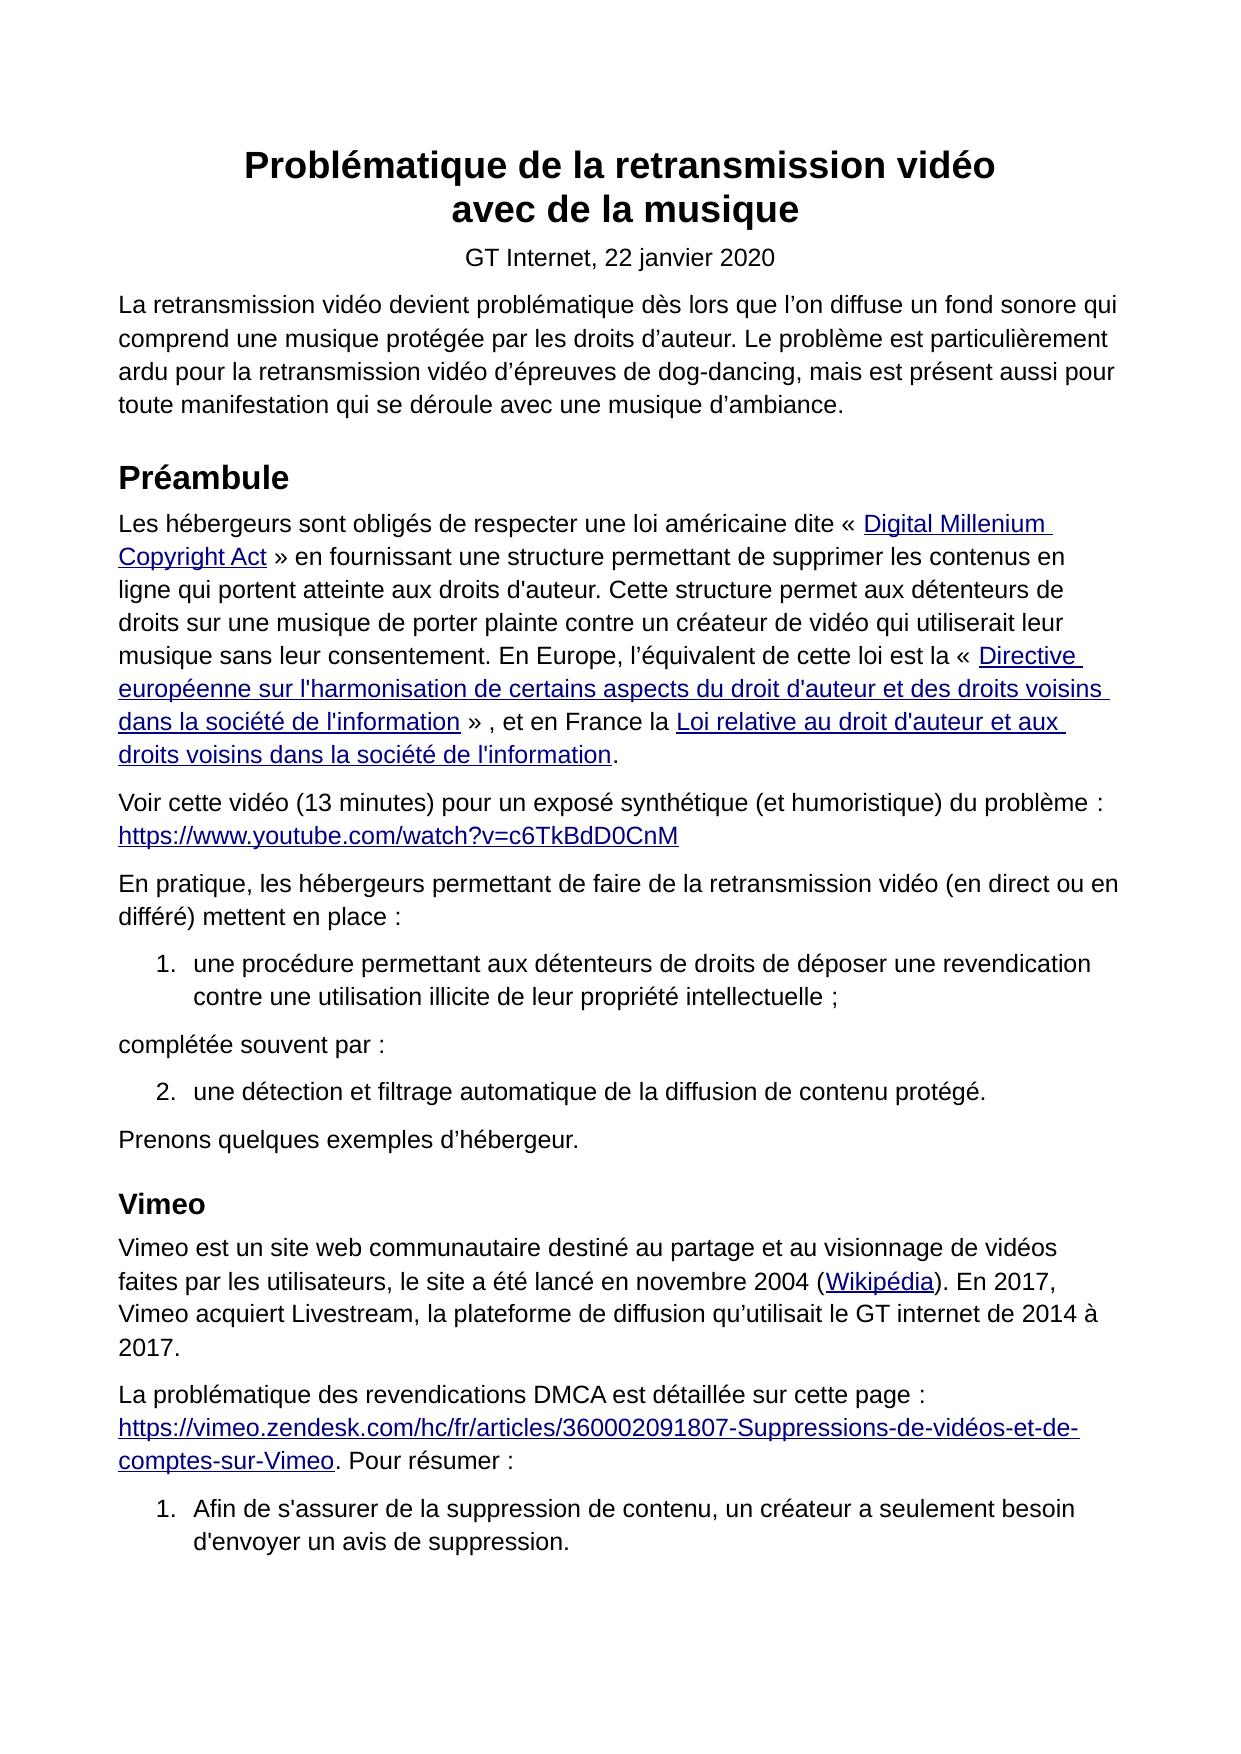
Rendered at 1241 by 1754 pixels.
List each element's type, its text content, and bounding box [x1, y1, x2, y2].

text Vimeo est un site web communautaire destiné au partage et au visionnage de vidéos faites par les utilisateurs, le site a été lancé en novembre 2004 (Wikipédia). En 2017, Vimeo acquiert Livestream, la plateforme de diffusion qu’utilisait le GT internet de 2014 à 2017. [118, 1233, 1122, 1361]
text complétée souvent par : [118, 1030, 1122, 1058]
text GT Internet, 22 janvier 2020 [118, 243, 1122, 272]
list Afin de s'assurer de la suppression de contenu, un créateur a seulement besoin d'envoyer un avis de suppression. [156, 1494, 1122, 1556]
text La problématique des revendications DMCA est détaillée sur cette page : https://vimeo.zendesk.com/hc/fr/articles/360002091807-Suppressions-de-vidéos-et-de-comptes-sur-Vimeo. Pour résumer : [118, 1380, 1122, 1475]
list une procédure permettant aux détenteurs de droits de déposer une revendication contre une utilisation illicite de leur propriété intellectuelle ; [156, 949, 1122, 1011]
text En pratique, les hébergeurs permettant de faire de la retransmission vidéo (en direct ou en différé) mettent en place : [118, 868, 1122, 930]
text Voir cette vidéo (13 minutes) pour un exposé synthétique (et humoristique) du problème : https://www.youtube.com/watch?v=c6TkBdD0CnM [118, 788, 1122, 850]
subtitle Problématique de la retransmission vidéo avec de la musique [118, 143, 1122, 230]
text La retransmission vidéo devient problématique dès lors que l’on diffuse un fond sonore qui comprend une musique protégée par les droits d’auteur. Le problème est particulièrement ardu pour la retransmission vidéo d’épreuves de dog-dancing, mais est présent aussi pour toute manifestation qui se déroule avec une musique d’ambiance. [118, 291, 1122, 418]
list une détection et filtrage automatique de la diffusion de contenu protégé. [156, 1077, 1122, 1106]
text Prenons quelques exemples d’hébergeur. [118, 1125, 1122, 1154]
subtitle Préambule [118, 458, 1122, 497]
text Les hébergeurs sont obligés de respecter une loi américaine dite « Digital Millenium Copyright Act » en fournissant une structure permettant de supprimer les contenus en ligne qui portent atteinte aux droits d'auteur. Cette structure permet aux détenteurs de droits sur une musique de porter plainte contre un créateur de vidéo qui utiliserait leur musique sans leur consentement. En Europe, l’équivalent de cette loi est la « Directive européenne sur l'harmonisation de certains aspects du droit d'auteur et des droits voisins dans la société de l'information » , et en France la Loi relative au droit d'auteur et aux droits voisins dans la société de l'information. [118, 509, 1122, 769]
subtitle Vimeo [118, 1187, 1122, 1221]
